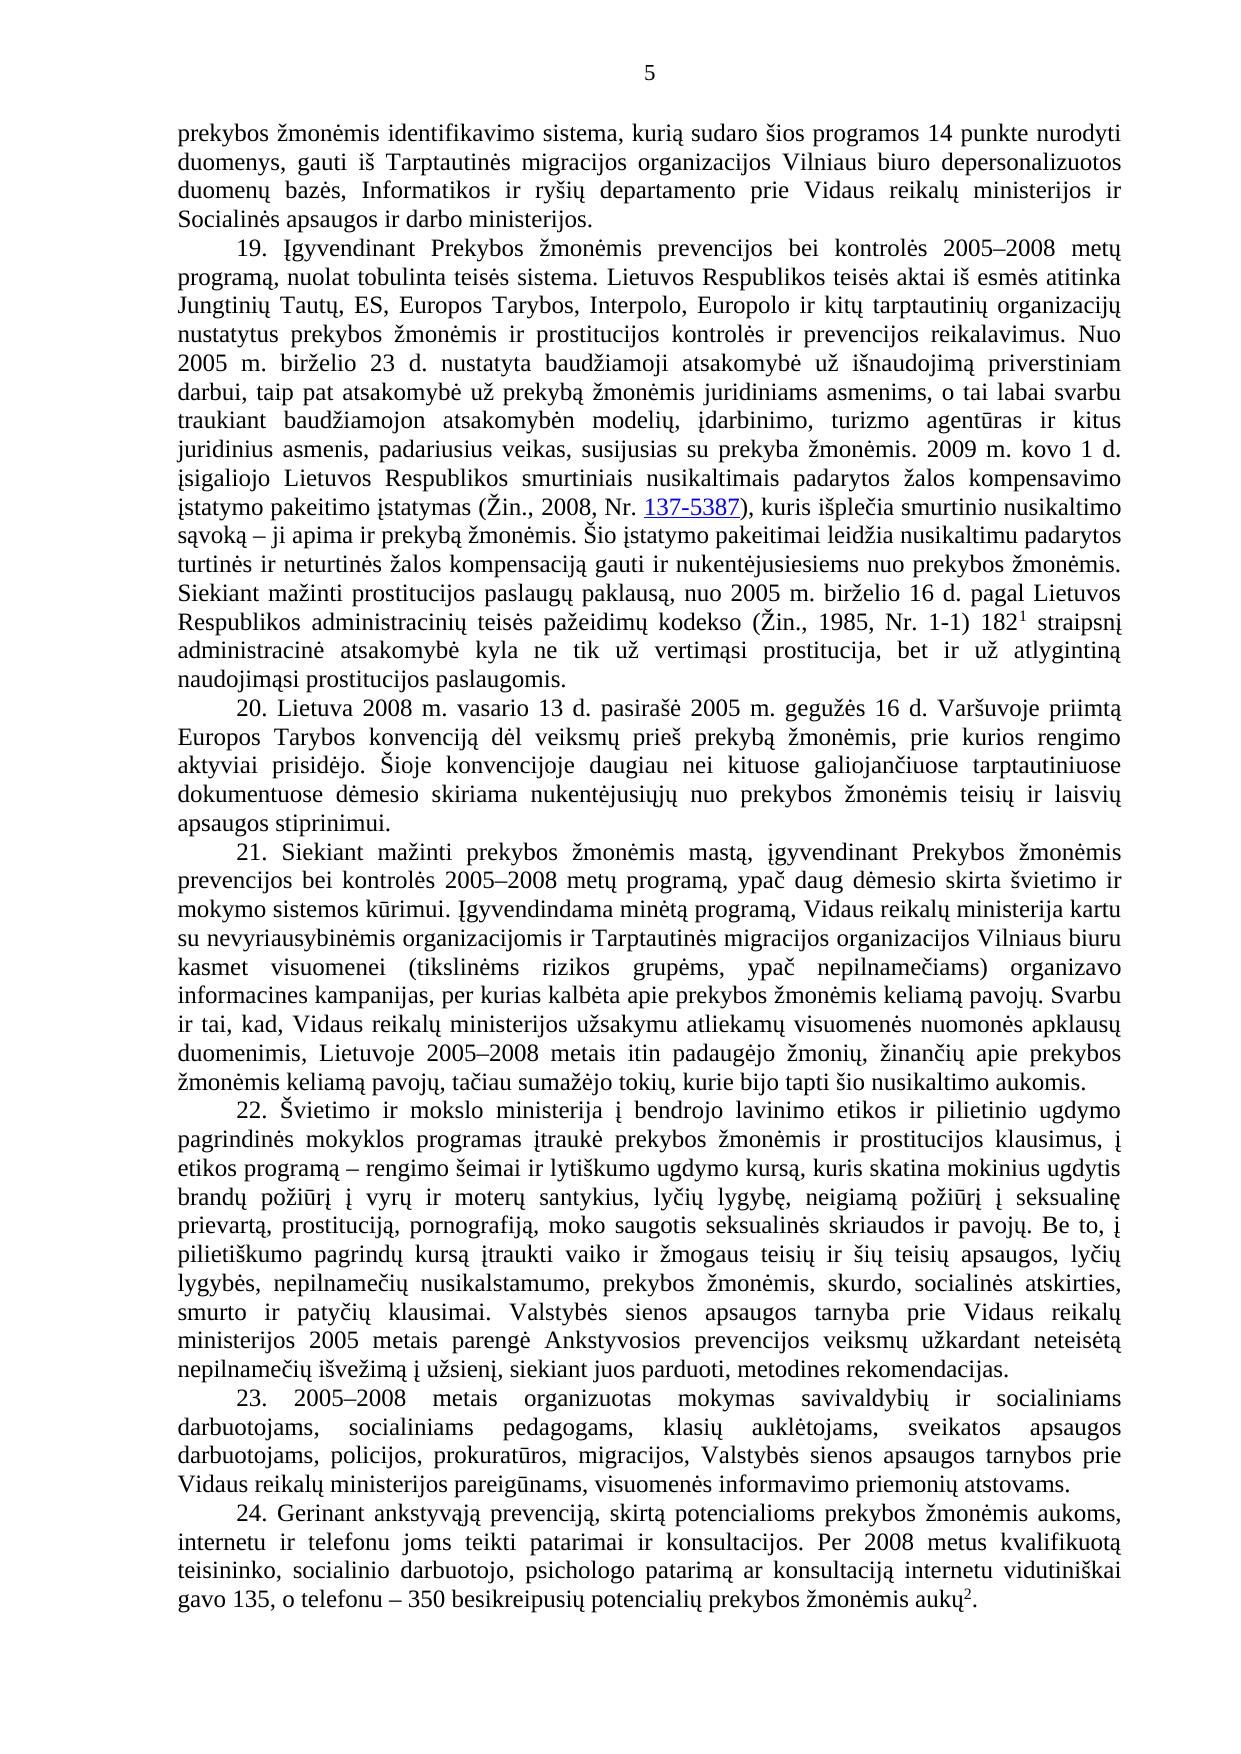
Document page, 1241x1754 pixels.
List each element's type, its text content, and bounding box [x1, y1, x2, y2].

text 19. Įgyvendinant Prekybos žmonėmis prevencijos bei kontrolės 2005–2008 metų programą, nuolat tobulinta teisės sistema. Lietuvos Respublikos teisės aktai iš esmės atitinka Jungtinių Tautų, ES, Europos Tarybos, Interpolo, Europolo ir kitų tarptautinių organizacijų nustatytus prekybos žmonėmis ir prostitucijos kontrolės ir prevencijos reikalavimus. Nuo 2005 m. birželio 23 d. nustatyta baudžiamoji atsakomybė už išnaudojimą priverstiniam darbui, taip pat atsakomybė už prekybą žmonėmis juridiniams asmenims, o tai labai svarbu traukiant baudžiamojon atsakomybėn modelių, įdarbinimo, turizmo agentūras ir kitus juridinius asmenis, padariusius veikas, susijusias su prekyba žmonėmis. 2009 m. kovo 1 d. įsigaliojo Lietuvos Respublikos smurtiniais nusikaltimais padarytos žalos kompensavimo įstatymo pakeitimo įstatymas (Žin., 2008, Nr. 137-5387), kuris išplečia smurtinio nusikaltimo sąvoką – ji apima ir prekybą žmonėmis. Šio įstatymo pakeitimai leidžia nusikaltimu padarytos turtinės ir neturtinės žalos kompensaciją gauti ir nukentėjusiesiems nuo prekybos žmonėmis. Siekiant mažinti prostitucijos paslaugų paklausą, nuo 2005 m. birželio 16 d. pagal Lietuvos Respublikos administracinių teisės pažeidimų kodekso (Žin., 1985, Nr. 1-1) 1821 straipsnį administracinė atsakomybė kyla ne tik už vertimąsi prostitucija, bet ir už atlygintiną naudojimąsi prostitucijos paslaugomis. [177, 233, 1122, 693]
text 21. Siekiant mažinti prekybos žmonėmis mastą, įgyvendinant Prekybos žmonėmis prevencijos bei kontrolės 2005–2008 metų programą, ypač daug dėmesio skirta švietimo ir mokymo sistemos kūrimui. Įgyvendindama minėtą programą, Vidaus reikalų ministerija kartu su nevyriausybinėmis organizacijomis ir Tarptautinės migracijos organizacijos Vilniaus biuru kasmet visuomenei (tikslinėms rizikos grupėms, ypač nepilnamečiams) organizavo informacines kampanijas, per kurias kalbėta apie prekybos žmonėmis keliamą pavojų. Svarbu ir tai, kad, Vidaus reikalų ministerijos užsakymu atliekamų visuomenės nuomonės apklausų duomenimis, Lietuvoje 2005–2008 metais itin padaugėjo žmonių, žinančių apie prekybos žmonėmis keliamą pavojų, tačiau sumažėjo tokių, kurie bijo tapti šio nusikaltimo aukomis. [177, 837, 1122, 1096]
text prekybos žmonėmis identifikavimo sistema, kurią sudaro šios programos 14 punkte nurodyti duomenys, gauti iš Tarptautinės migracijos organizacijos Vilniaus biuro depersonalizuotos duomenų bazės, Informatikos ir ryšių departamento prie Vidaus reikalų ministerijos ir Socialinės apsaugos ir darbo ministerijos. [177, 118, 1122, 233]
text 20. Lietuva 2008 m. vasario 13 d. pasirašė 2005 m. gegužės 16 d. Varšuvoje priimtą Europos Tarybos konvenciją dėl veiksmų prieš prekybą žmonėmis, prie kurios rengimo aktyviai prisidėjo. Šioje konvencijoje daugiau nei kituose galiojančiuose tarptautiniuose dokumentuose dėmesio skiriama nukentėjusiųjų nuo prekybos žmonėmis teisių ir laisvių apsaugos stiprinimui. [177, 693, 1122, 837]
text 23. 2005–2008 metais organizuotas mokymas savivaldybių ir socialiniams darbuotojams, socialiniams pedagogams, klasių auklėtojams, sveikatos apsaugos darbuotojams, policijos, prokuratūros, migracijos, Valstybės sienos apsaugos tarnybos prie Vidaus reikalų ministerijos pareigūnams, visuomenės informavimo priemonių atstovams. [177, 1383, 1122, 1498]
text 24. Gerinant ankstyvąją prevenciją, skirtą potencialioms prekybos žmonėmis aukoms, internetu ir telefonu joms teikti patarimai ir konsultacijos. Per 2008 metus kvalifikuotą teisininko, socialinio darbuotojo, psichologo patarimą ar konsultaciją internetu vidutiniškai gavo 135, o telefonu – 350 besikreipusių potencialių prekybos žmonėmis aukų2. [177, 1498, 1122, 1613]
text 22. Švietimo ir mokslo ministerija į bendrojo lavinimo etikos ir pilietinio ugdymo pagrindinės mokyklos programas įtraukė prekybos žmonėmis ir prostitucijos klausimus, į etikos programą – rengimo šeimai ir lytiškumo ugdymo kursą, kuris skatina mokinius ugdytis brandų požiūrį į vyrų ir moterų santykius, lyčių lygybę, neigiamą požiūrį į seksualinę prievartą, prostituciją, pornografiją, moko saugotis seksualinės skriaudos ir pavojų. Be to, į pilietiškumo pagrindų kursą įtraukti vaiko ir žmogaus teisių ir šių teisių apsaugos, lyčių lygybės, nepilnamečių nusikalstamumo, prekybos žmonėmis, skurdo, socialinės atskirties, smurto ir patyčių klausimai. Valstybės sienos apsaugos tarnyba prie Vidaus reikalų ministerijos 2005 metais parengė Ankstyvosios prevencijos veiksmų užkardant neteisėtą nepilnamečių išvežimą į užsienį, siekiant juos parduoti, metodines rekomendacijas. [177, 1096, 1122, 1383]
